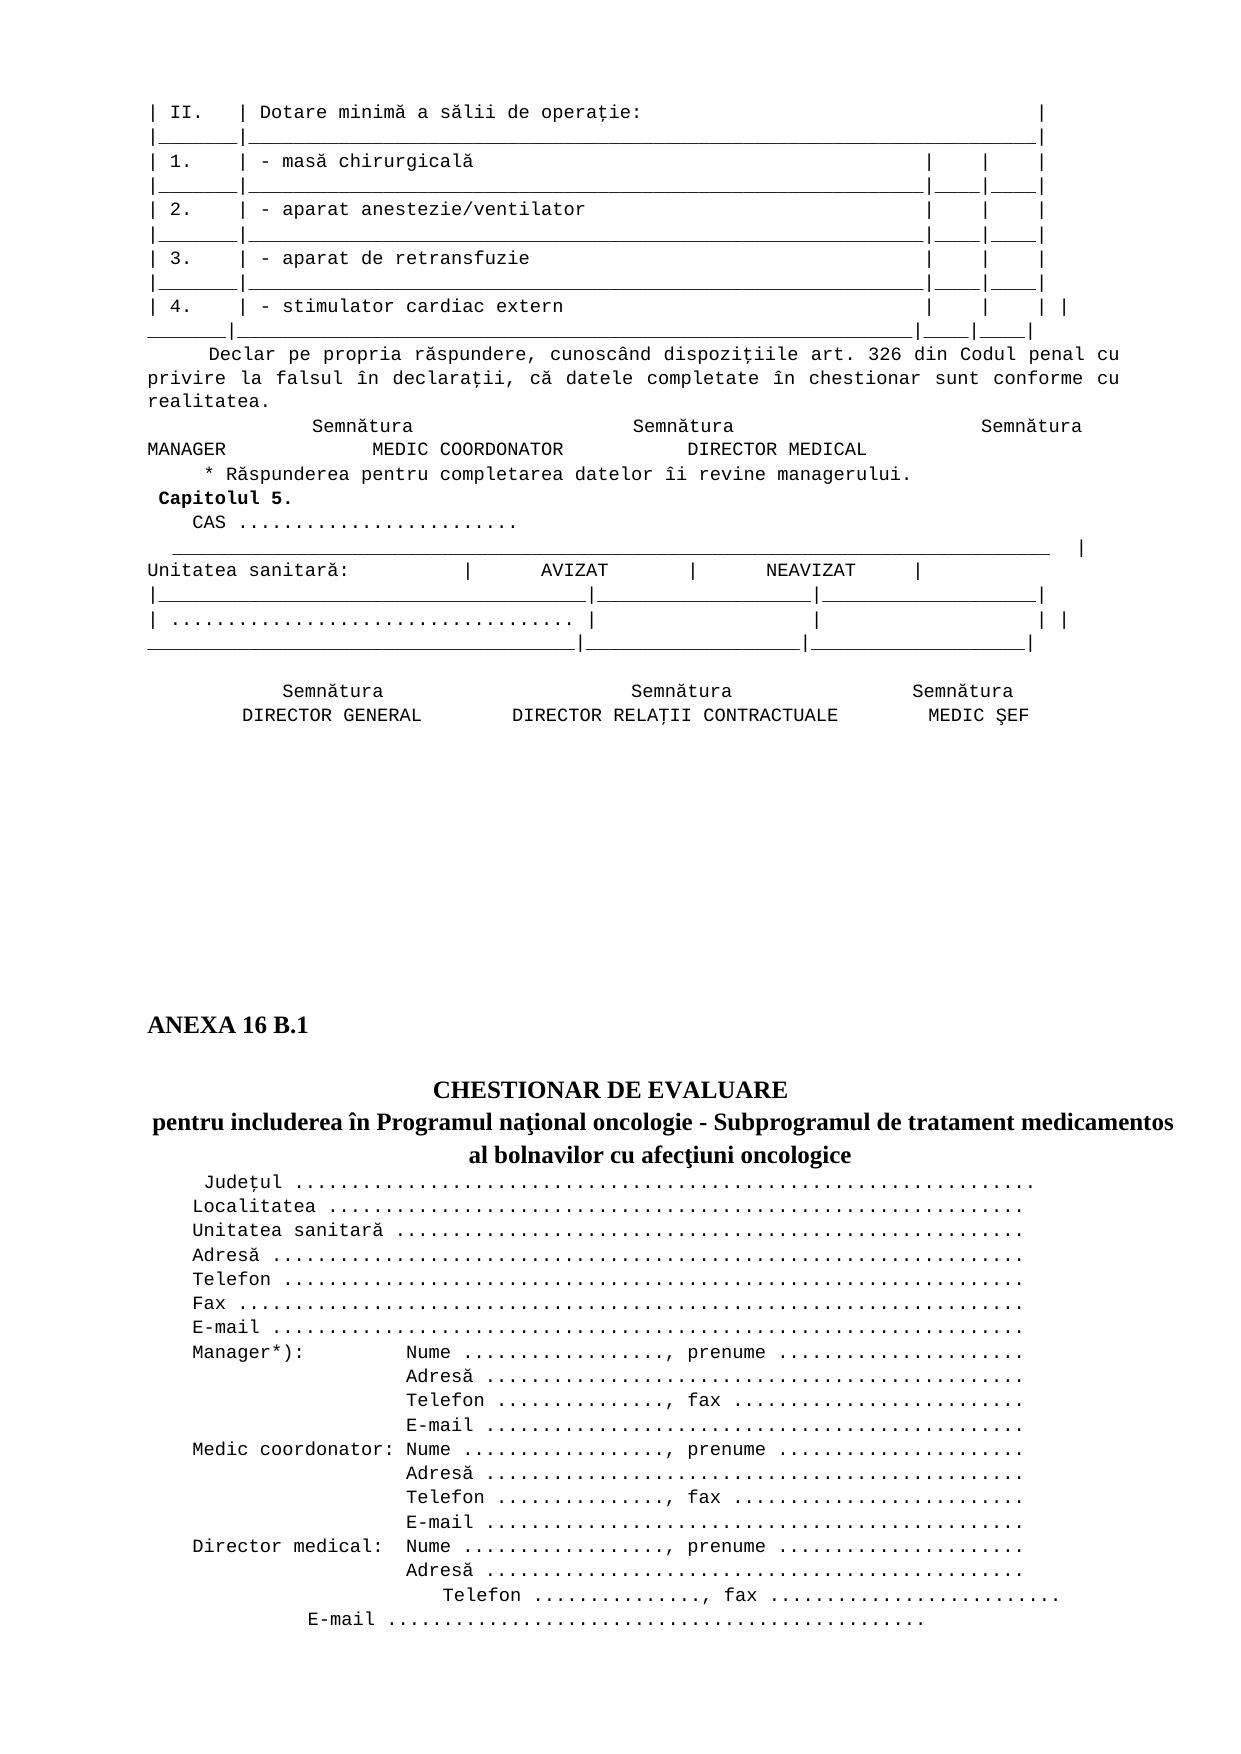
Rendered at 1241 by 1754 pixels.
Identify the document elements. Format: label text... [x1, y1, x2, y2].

text Semnătura Semnătura Semnătura MANAGER MEDIC COORDONATOR DIRECTOR MEDICAL [147, 417, 1087, 461]
text | II. | Dotare minimă a sălii de operaţie: | [147, 103, 1087, 124]
text Adresă ................................................................... [147, 1246, 1054, 1267]
text |______________________________________|___________________|___________________| [147, 585, 1083, 606]
text |_______|____________________________________________________________|____|____| [147, 176, 1083, 197]
text Adresă ................................................ [147, 1367, 1054, 1388]
text Telefon ..............., fax .......................... [147, 1391, 1054, 1412]
text Telefon ..............., fax .......................... E-mail ................................................ [147, 1585, 1098, 1631]
text Director medical: Nume .................., prenume ...................... [147, 1537, 1054, 1558]
text |_______|____________________________________________________________|____|____| [147, 273, 1083, 294]
text Declar pe propria răspundere, cunoscând dispoziţiile art. 326 din Codul penal cu privire la falsul în declaraţii, că datele completate în chestionar sunt conforme cu realitatea. [147, 345, 1120, 413]
text Judeţul .................................................................. [147, 1173, 1054, 1194]
text | 2. | - aparat anestezie/ventilator | | | [147, 200, 1087, 221]
text E-mail ................................................ [147, 1415, 1054, 1437]
text |_______|______________________________________________________________________| [147, 127, 1083, 148]
text Capitolul 5. [147, 489, 310, 510]
text ______________________________________________________________________________ | Unitatea sanitară: | AVIZAT | NEAVIZAT | [147, 537, 1087, 582]
text Adresă ................................................ [147, 1464, 1054, 1485]
text DIRECTOR GENERAL DIRECTOR RELAŢII CONTRACTUALE MEDIC ŞEF [147, 706, 1124, 727]
text | .................................... | | | |______________________________________|___________________|___________________| [147, 609, 1083, 654]
text ANEXA 16 B.1 [147, 1010, 1166, 1039]
text Unitatea sanitară ........................................................ [147, 1221, 1054, 1242]
text Telefon ..............., fax .......................... [147, 1488, 1054, 1509]
text | 4. | - stimulator cardiac extern | | | |_______|____________________________________________________________|____|____| [147, 297, 1083, 342]
text Manager*): Nume .................., prenume ...................... [147, 1343, 1054, 1364]
text Adresă ................................................ [147, 1561, 1054, 1582]
text pentru includerea în Programul naţional oncologie - Subprogramul de tratament medicamentos al bolnavilor cu afecţiuni oncologice [147, 1107, 1179, 1169]
text |_______|____________________________________________________________|____|____| [147, 224, 1083, 246]
text E-mail ................................................................... [147, 1318, 1054, 1339]
text Localitatea .............................................................. [147, 1197, 1054, 1218]
text Telefon .................................................................. [147, 1270, 1054, 1291]
text * Răspunderea pentru completarea datelor îi revine managerului. [147, 464, 929, 486]
text Fax ...................................................................... [147, 1294, 1054, 1315]
text E-mail ................................................ [147, 1512, 1054, 1534]
text | 1. | - masă chirurgicală | | | [147, 152, 1087, 173]
text Semnătura Semnătura Semnătura [147, 681, 1087, 703]
text Medic coordonator: Nume .................., prenume ...................... [147, 1440, 1054, 1461]
text CAS ......................... [147, 513, 1087, 534]
subtitle CHESTIONAR DE EVALUARE [147, 1075, 1080, 1103]
text | 3. | - aparat de retransfuzie | | | [147, 249, 1087, 270]
